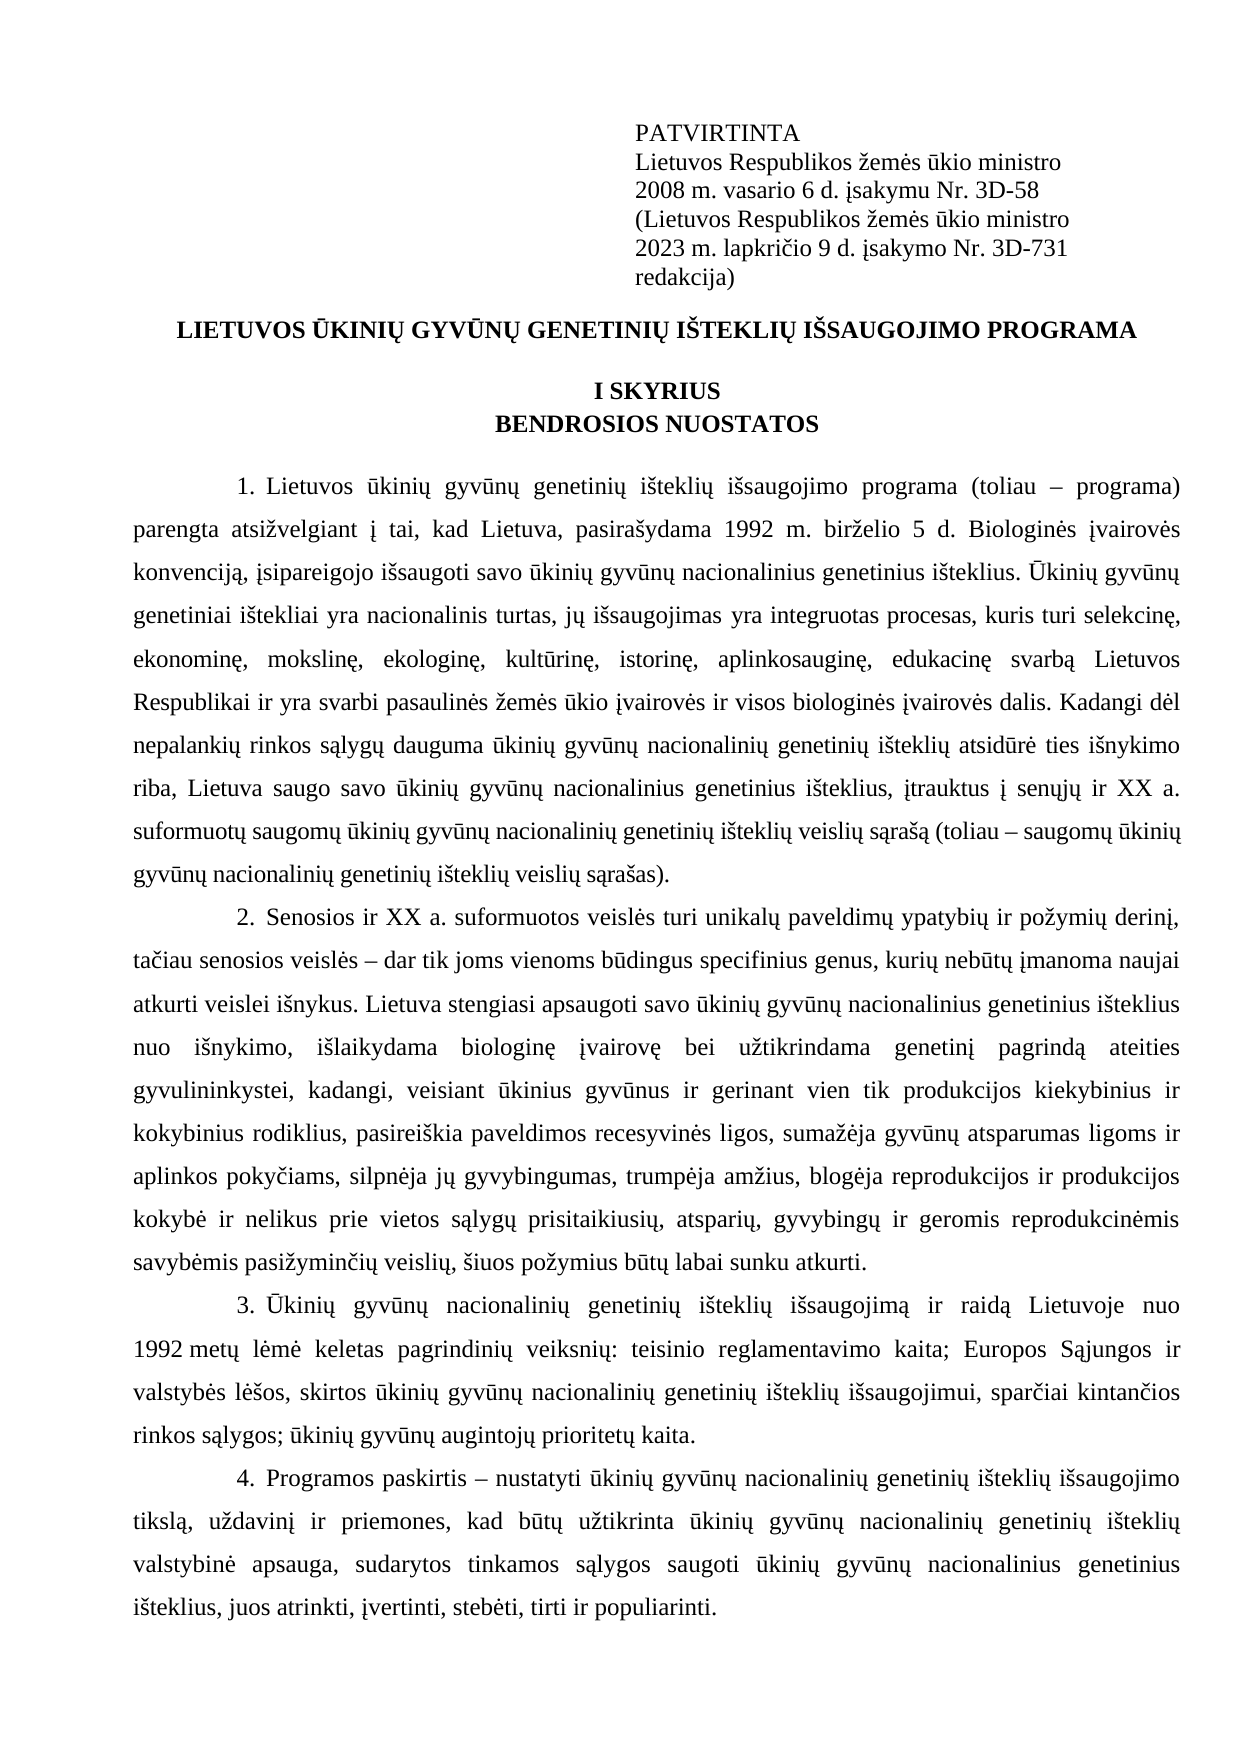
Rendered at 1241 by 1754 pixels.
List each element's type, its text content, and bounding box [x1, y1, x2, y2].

text Bendrosios nuostatos [133, 409, 1181, 438]
text LIETUVOS Ūkinių GYVŪNŲ GENETINIŲ IŠTEKLIŲ IŠSAUGOJIMO PROGRAMA [133, 315, 1181, 343]
text I skyrius [133, 376, 1181, 405]
text Patvirtinta [133, 118, 1181, 147]
text 2008 m. vasario 6 d. įsakymu Nr. 3D-58 [133, 176, 1181, 204]
text Lietuvos Respublikos žemės ūkio ministro [133, 147, 1181, 176]
text 3. Ūkinių gyvūnų nacionalinių genetinių išteklių išsaugojimą ir raidą Lietuvoje nuo 1992 metų lėmė keletas pagrindinių veiksnių: teisinio reglamentavimo kaita; Europos Sąjungos ir valstybės lėšos, skirtos ūkinių gyvūnų nacionalinių genetinių išteklių išsaugojimui, sparčiai kintančios rinkos sąlygos; ūkinių gyvūnų augintojų prioritetų kaita. [133, 1291, 1181, 1449]
text 1. Lietuvos ūkinių gyvūnų genetinių išteklių išsaugojimo programa (toliau – programa) parengta atsižvelgiant į tai, kad Lietuva, pasirašydama 1992 m. birželio 5 d. Biologinės įvairovės konvenciją, įsipareigojo išsaugoti savo ūkinių gyvūnų nacionalinius genetinius išteklius. Ūkinių gyvūnų genetiniai ištekliai yra nacionalinis turtas, jų išsaugojimas yra integruotas procesas, kuris turi selekcinę, ekonominę, mokslinę, ekologinę, kultūrinę, istorinę, aplinkosauginę, edukacinę svarbą Lietuvos Respublikai ir yra svarbi pasaulinės žemės ūkio įvairovės ir visos biologinės įvairovės dalis. Kadangi dėl nepalankių rinkos sąlygų dauguma ūkinių gyvūnų nacionalinių genetinių išteklių atsidūrė ties išnykimo riba, Lietuva saugo savo ūkinių gyvūnų nacionalinius genetinius išteklius, įtrauktus į senųjų ir XX a. suformuotų saugomų ūkinių gyvūnų nacionalinių genetinių išteklių veislių sąrašą (toliau – saugomų ūkinių gyvūnų nacionalinių genetinių išteklių veislių sąrašas). [133, 471, 1181, 888]
text (Lietuvos Respublikos žemės ūkio ministro [133, 204, 1181, 233]
text 2. Senosios ir XX a. suformuotos veislės turi unikalų paveldimų ypatybių ir požymių derinį, tačiau senosios veislės – dar tik joms vienoms būdingus specifinius genus, kurių nebūtų įmanoma naujai atkurti veislei išnykus. Lietuva stengiasi apsaugoti savo ūkinių gyvūnų nacionalinius genetinius išteklius nuo išnykimo, išlaikydama biologinę įvairovę bei užtikrindama genetinį pagrindą ateities gyvulininkystei, kadangi, veisiant ūkinius gyvūnus ir gerinant vien tik produkcijos kiekybinius ir kokybinius rodiklius, pasireiškia paveldimos recesyvinės ligos, sumažėja gyvūnų atsparumas ligoms ir aplinkos pokyčiams, silpnėja jų gyvybingumas, trumpėja amžius, blogėja reprodukcijos ir produkcijos kokybė ir nelikus prie vietos sąlygų prisitaikiusių, atsparių, gyvybingų ir geromis reprodukcinėmis savybėmis pasižyminčių veislių, šiuos požymius būtų labai sunku atkurti. [133, 902, 1181, 1276]
text redakcija) [133, 262, 1181, 291]
text 4. Programos paskirtis – nustatyti ūkinių gyvūnų nacionalinių genetinių išteklių išsaugojimo tikslą, uždavinį ir priemones, kad būtų užtikrinta ūkinių gyvūnų nacionalinių genetinių išteklių valstybinė apsauga, sudarytos tinkamos sąlygos saugoti ūkinių gyvūnų nacionalinius genetinius išteklius, juos atrinkti, įvertinti, stebėti, tirti ir populiarinti. [133, 1463, 1181, 1621]
text 2023 m. lapkričio 9 d. įsakymo Nr. 3D-731 [133, 233, 1181, 262]
